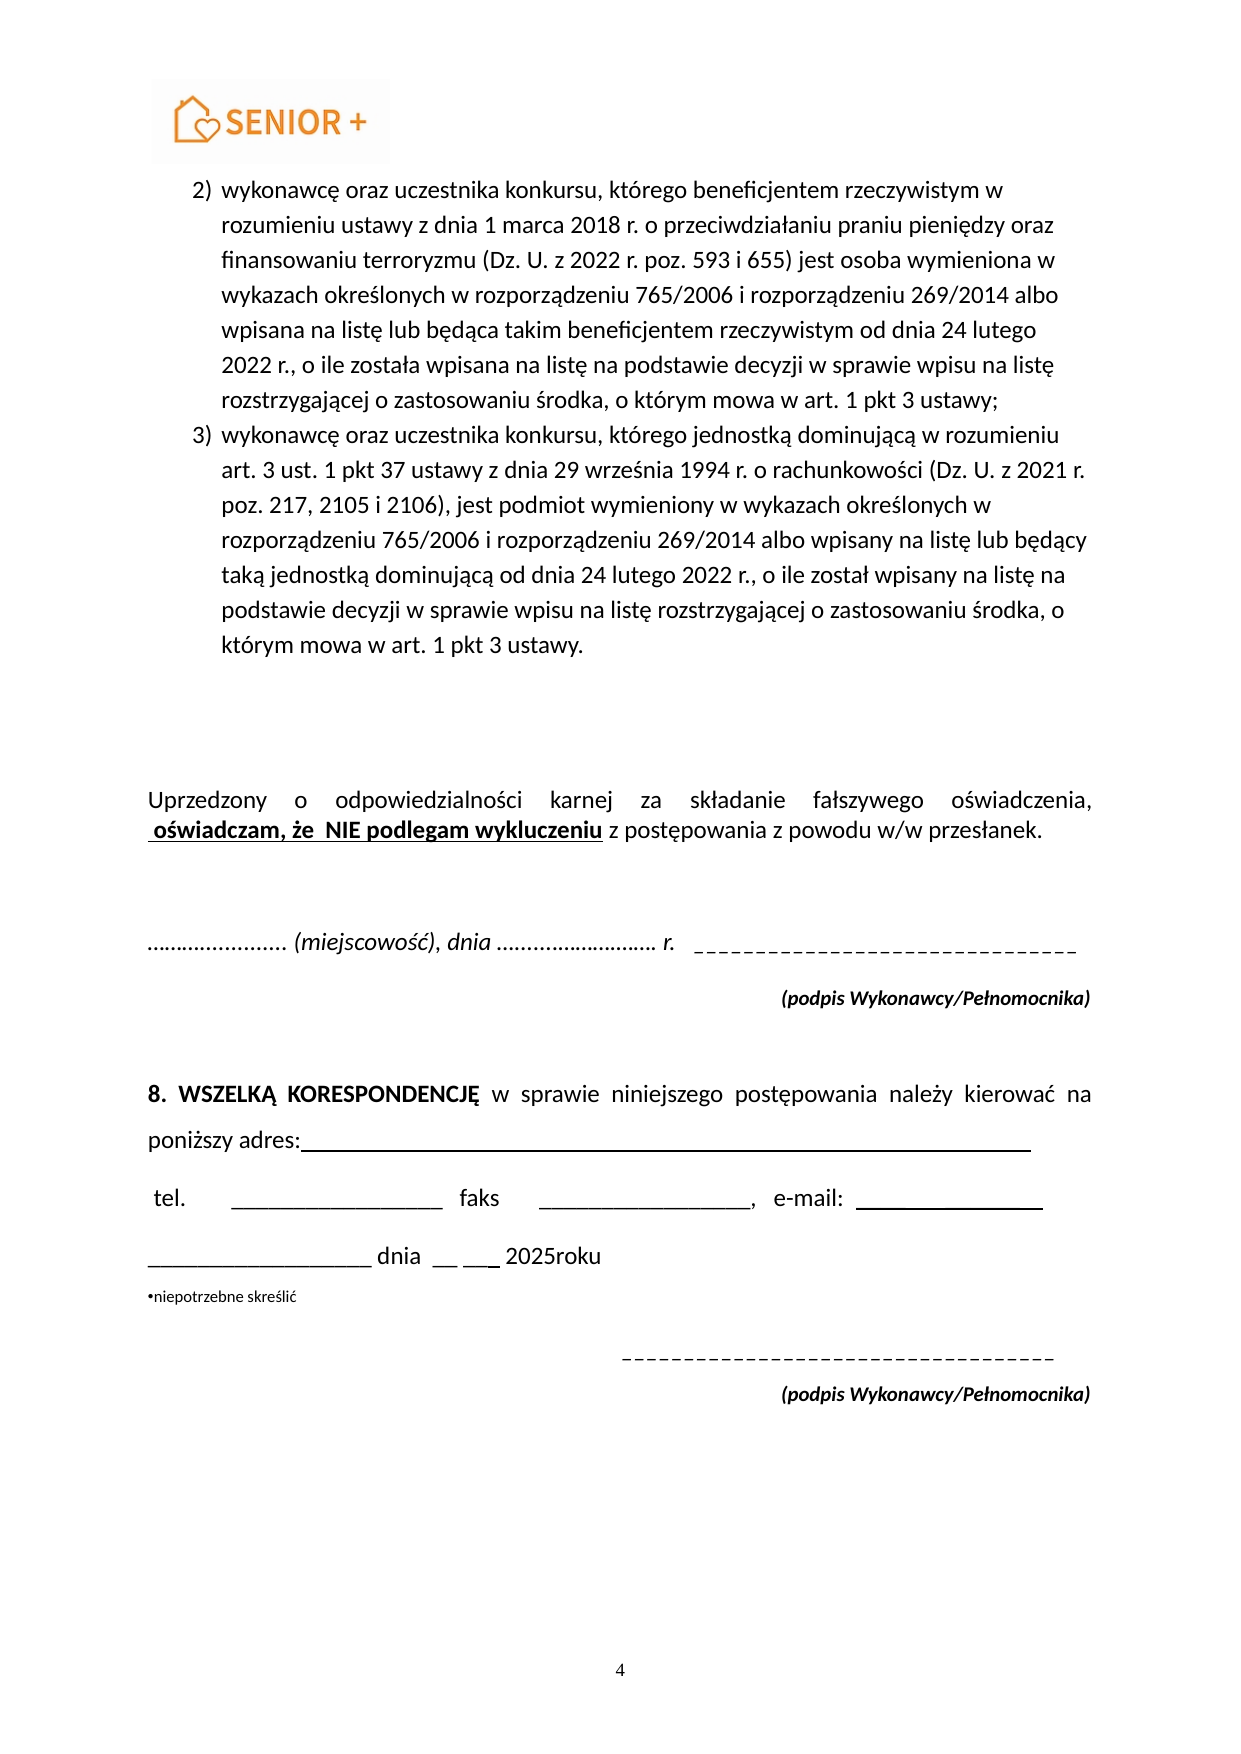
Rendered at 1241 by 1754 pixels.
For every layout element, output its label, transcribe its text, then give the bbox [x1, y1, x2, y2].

picture [151, 79, 391, 164]
text Uprzedzony o odpowiedzialności karnej za składanie fałszywego oświadczenia, oświadczam, że NIE podlegam wykluczeniu z postępowania z powodu w/w przesłanek. [148, 784, 1093, 845]
list niepotrzebne skreślić [148, 1286, 1093, 1307]
text ___________________________________ [148, 1333, 1093, 1364]
text __________________ dnia __ __ 2025roku [148, 1241, 1093, 1271]
list wykonawcę oraz uczestnika konkursu, którego jednostką dominującą w rozumieniu art. 3 ust. 1 pkt 37 ustawy z dnia 29 września 1994 r. o rachunkowości (Dz. U. z 2021 r. poz. 217, 2105 i 2106), jest podmiot wymieniony w wykazach określonych w rozporządzeniu 765/2006 i rozporządzeniu 269/2014 albo wpisany na listę lub będący taką jednostką dominującą od dnia 24 lutego 2022 r., o ile został wpisany na listę na podstawie decyzji w sprawie wpisu na listę rozstrzygającej o zastosowaniu środka, o którym mowa w art. 1 pkt 3 ustawy. [192, 419, 1093, 660]
text (podpis Wykonawcy/Pełnomocnika) [148, 1381, 1093, 1406]
text ……….............. (miejscowość), dnia ….......……….……. r. _______________________________ [148, 927, 1093, 957]
text tel. _________________ faks _________________, e-mail: ____ ______ [148, 1182, 1093, 1213]
text (podpis Wykonawcy/Pełnomocnika) [148, 985, 1093, 1010]
list wykonawcę oraz uczestnika konkursu, którego beneficjentem rzeczywistym w rozumieniu ustawy z dnia 1 marca 2018 r. o przeciwdziałaniu praniu pieniędzy oraz finansowaniu terroryzmu (Dz. U. z 2022 r. poz. 593 i 655) jest osoba wymieniona w wykazach określonych w rozporządzeniu 765/2006 i rozporządzeniu 269/2014 albo wpisana na listę lub będąca takim beneficjentem rzeczywistym od dnia 24 lutego 2022 r., o ile została wpisana na listę na podstawie decyzji w sprawie wpisu na listę rozstrzygającej o zastosowaniu środka, o którym mowa w art. 1 pkt 3 ustawy; [192, 174, 1093, 415]
text 8. WSZELKĄ KORESPONDENCJĘ w sprawie niniejszego postępowania należy kierować na poniższy adres: [148, 1078, 1093, 1154]
